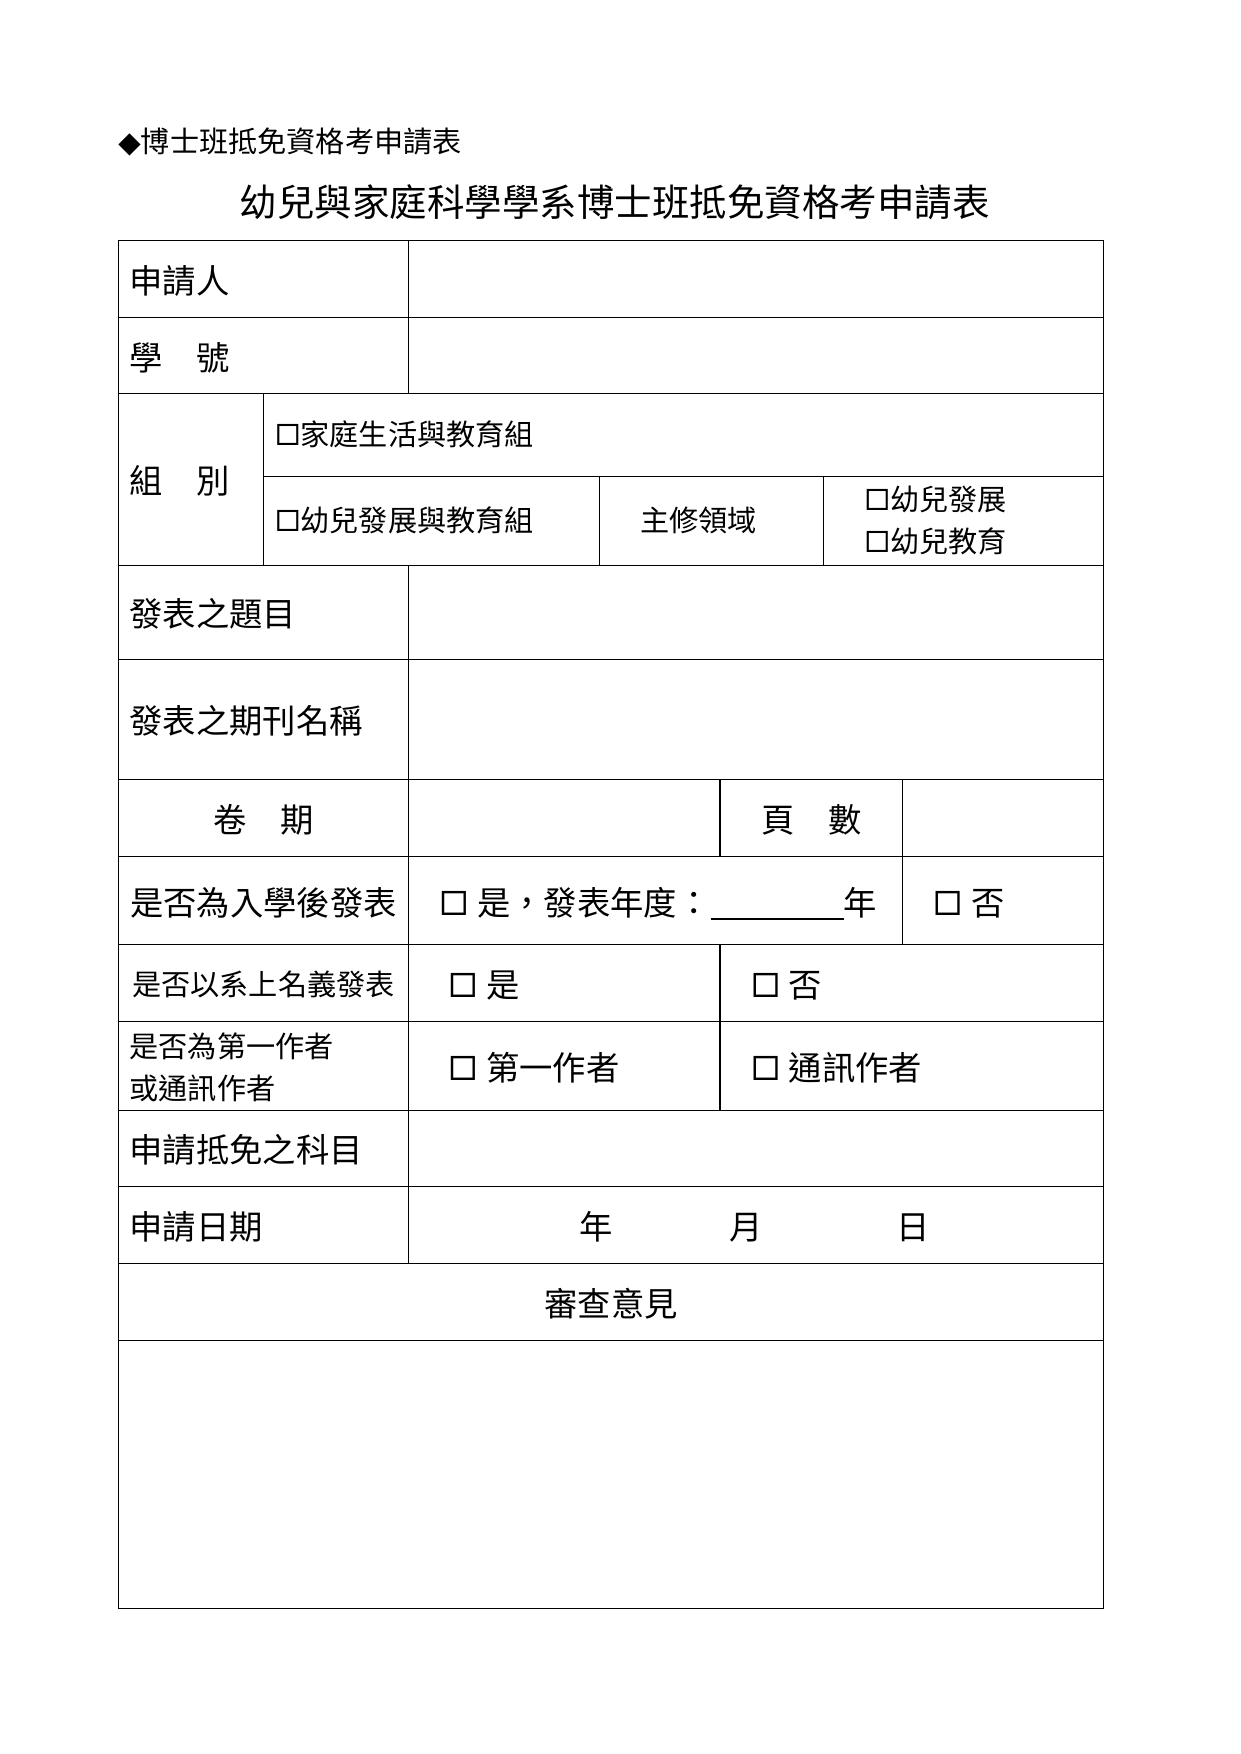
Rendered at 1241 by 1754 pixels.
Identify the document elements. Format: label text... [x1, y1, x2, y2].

table_cell 是否以系上名義發表 [119, 945, 408, 1021]
table_cell 卷 期 [119, 780, 408, 856]
table_cell [409, 566, 1103, 659]
table_cell 發表之期刊名稱 [119, 660, 408, 779]
table_cell [409, 318, 1103, 393]
table_cell 審查意見 [119, 1264, 1103, 1340]
table_cell 年 月 日 [409, 1187, 1103, 1263]
table_cell [409, 1111, 1103, 1186]
table_cell 發表之題目 [119, 566, 408, 659]
table_cell  是，發表年度： 年 [409, 857, 902, 944]
table_cell 學 號 [119, 318, 408, 393]
table_cell [409, 660, 1103, 779]
text 幼兒與家庭科學學系博士班抵免資格考申請表 [118, 173, 1110, 227]
table_cell [903, 780, 1103, 856]
table_header 申請人 [119, 241, 408, 317]
table_cell 申請抵免之科目 [119, 1111, 408, 1186]
table_cell  是 [409, 945, 719, 1021]
table_cell 主修領域 [600, 477, 823, 564]
table_cell  否 [721, 945, 1103, 1021]
table_cell  否 [903, 857, 1103, 944]
table_cell 是否為入學後發表 [119, 857, 408, 944]
table_cell  通訊作者 [721, 1022, 1103, 1109]
table_cell 申請日期 [119, 1187, 408, 1263]
text ◆博士班抵免資格考申請表 [118, 118, 1110, 161]
table_cell 幼兒發展 幼兒教育 [824, 477, 1103, 564]
table_cell [409, 780, 719, 856]
table_cell  第一作者 [409, 1022, 719, 1109]
table_cell 幼兒發展與教育組 [264, 477, 599, 564]
table_header [409, 241, 1103, 317]
table_cell [119, 1341, 1103, 1607]
table_cell 是否為第一作者 或通訊作者 [119, 1022, 408, 1109]
table_cell 組 別 [119, 394, 263, 564]
table_cell 家庭生活與教育組 [264, 394, 1103, 476]
table_cell 頁 數 [721, 780, 902, 856]
